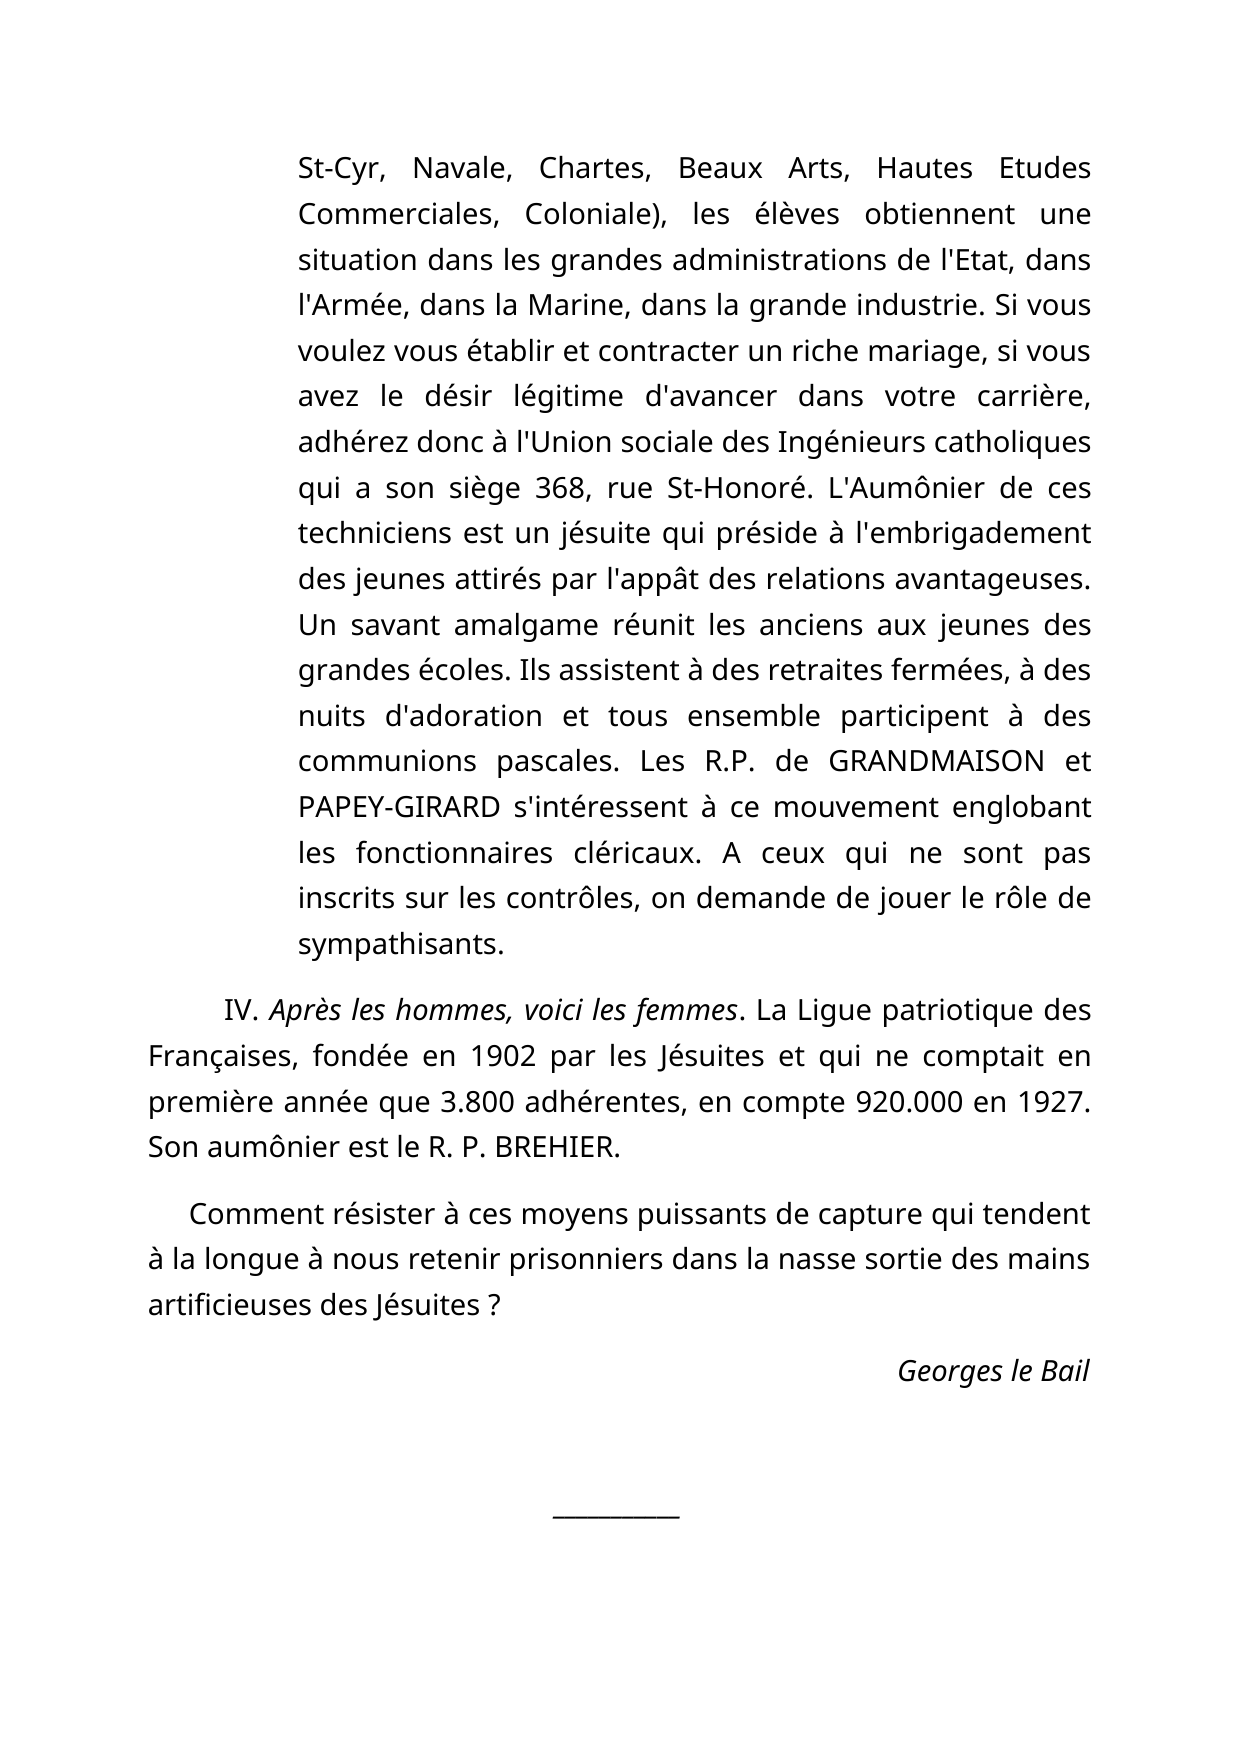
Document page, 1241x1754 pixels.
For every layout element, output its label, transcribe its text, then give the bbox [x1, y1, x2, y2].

text Comment résister à ces moyens puissants de capture qui tendent à la longue à nous retenir prisonniers dans la nasse sortie des mains artificieuses des Jésuites ? [148, 1193, 1093, 1324]
text ___________ [148, 1484, 1093, 1523]
list St-Cyr, Navale, Chartes, Beaux Arts, Hautes Etudes Commerciales, Coloniale), les élèves obtiennent une situation dans les grandes administrations de l'Etat, dans l'Armée, dans la Marine, dans la grande industrie. Si vous voulez vous établir et contracter un riche mariage, si vous avez le désir légitime d'avancer dans votre carrière, adhérez donc à l'Union sociale des Ingénieurs catholiques qui a son siège 368, rue St-Honoré. L'Aumônier de ces techniciens est un jésuite qui préside à l'embrigadement des jeunes attirés par l'appât des relations avantageuses. Un savant amalgame réunit les anciens aux jeunes des grandes écoles. Ils assistent à des retraites fermées, à des nuits d'adoration et tous ensemble participent à des communions pascales. Les R.P. de GRANDMAISON et PAPEY-GIRARD s'intéressent à ce mouvement englobant les fonctionnaires cléricaux. A ceux qui ne sont pas inscrits sur les contrôles, on demande de jouer le rôle de sympathisants. [298, 148, 1093, 963]
text IV. Après les hommes, voici les femmes. La Ligue patriotique des Françaises, fondée en 1902 par les Jésuites et qui ne comptait en première année que 3.800 adhérentes, en compte 920.000 en 1927. Son aumônier est le R. P. BREHIER. [148, 990, 1093, 1166]
text Georges le Bail [148, 1351, 1093, 1390]
